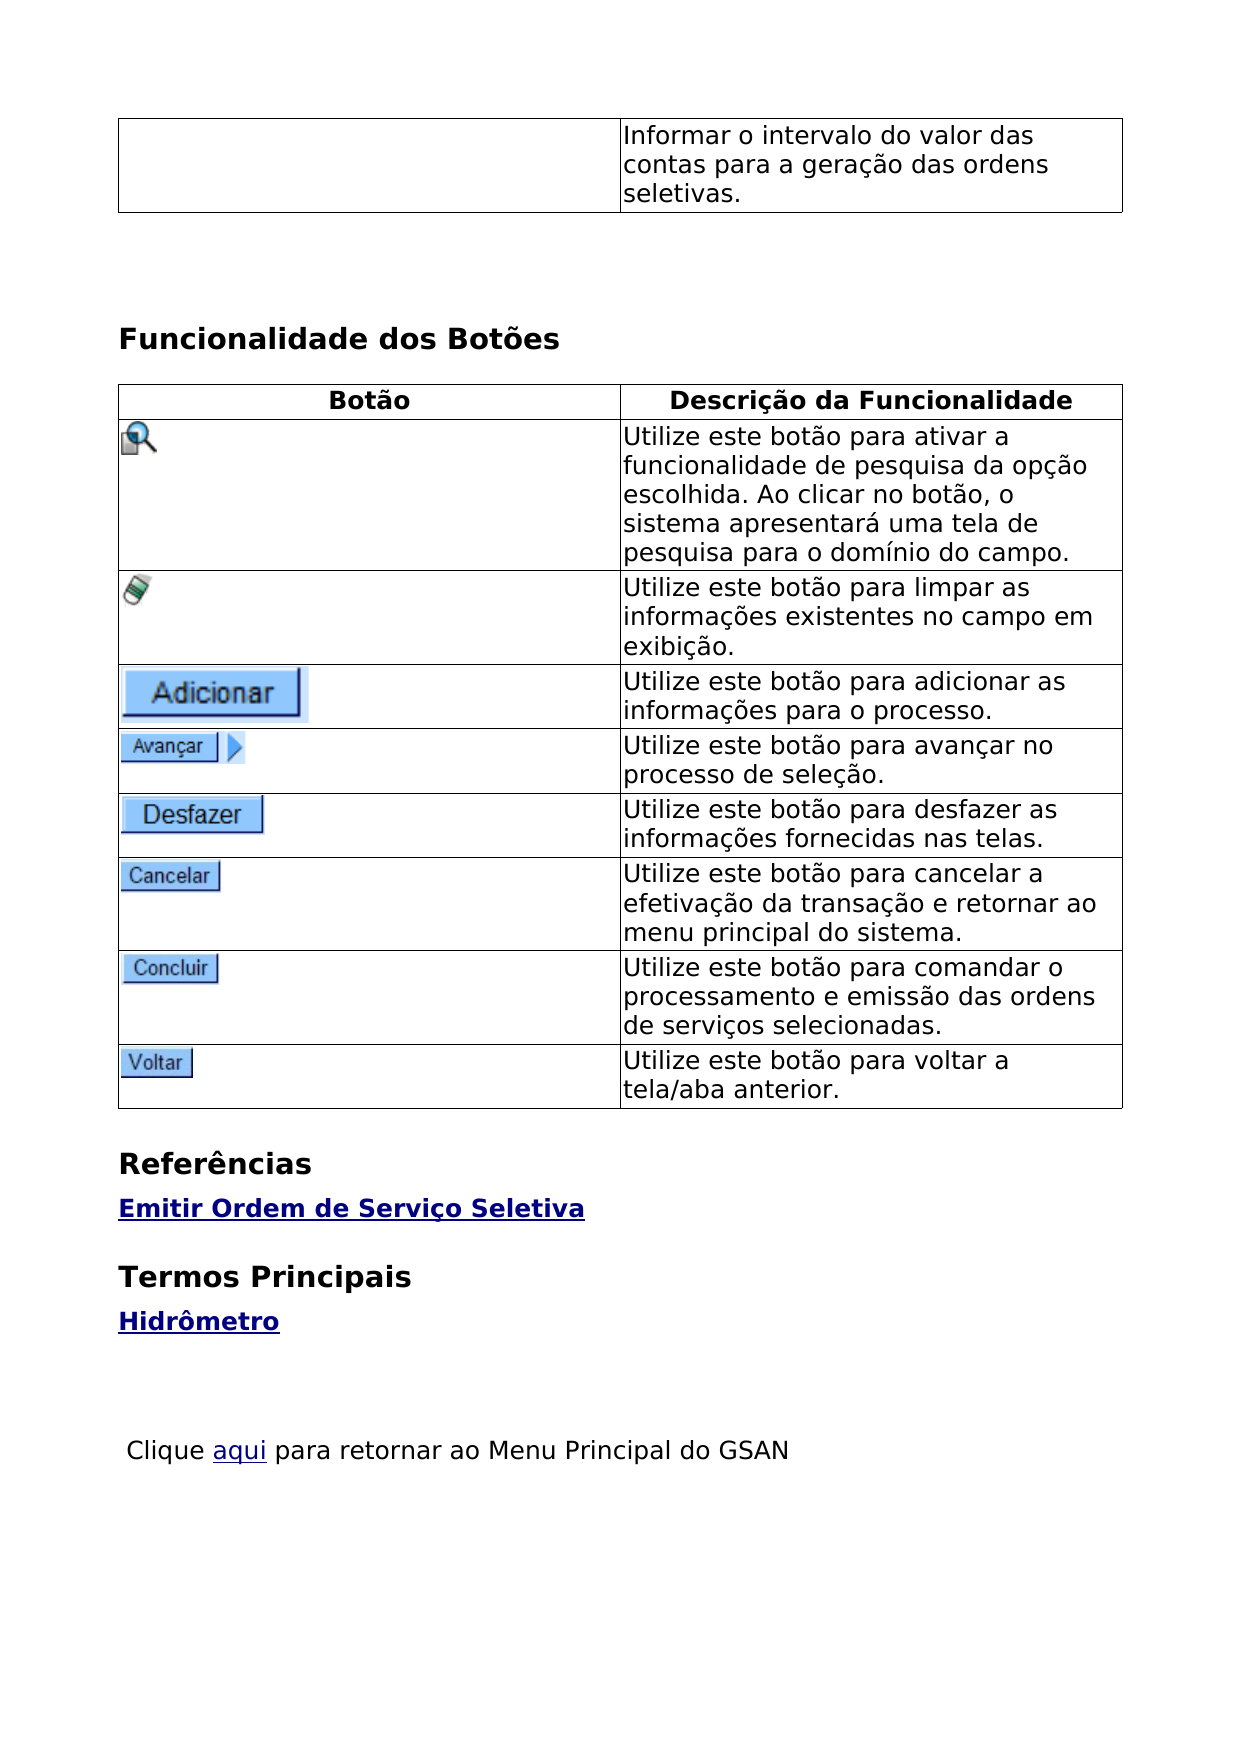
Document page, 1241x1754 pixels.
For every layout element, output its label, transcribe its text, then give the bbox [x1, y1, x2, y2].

table_cell Utilize este botão para adicionar as informações para o processo. [621, 665, 1122, 728]
table_cell Utilize este botão para voltar a tela/aba anterior. [621, 1045, 1122, 1108]
picture [121, 953, 220, 985]
picture [121, 859, 222, 893]
table_cell Utilize este botão para ativar a funcionalidade de pesquisa da opção escolhida. Ao clicar no botão, o sistema apresentará uma tela de pesquisa para o domínio do campo. [621, 420, 1122, 570]
subtitle Referências [118, 1148, 1122, 1182]
table_cell Informar o intervalo do valor das contas para a geração das ordens seletivas. [621, 119, 1122, 212]
table_cell [119, 951, 620, 1043]
text Emitir Ordem de Serviço Seletiva [118, 1194, 1122, 1223]
table_cell [119, 119, 620, 212]
table_header Botão [119, 385, 620, 419]
table_cell [119, 729, 620, 792]
picture [121, 573, 153, 607]
text Clique aqui para retornar ao Menu Principal do GSAN [118, 1349, 1122, 1466]
subtitle Termos Principais [118, 1261, 1122, 1295]
picture [121, 731, 247, 764]
table_cell [119, 794, 620, 857]
table_cell [119, 571, 620, 664]
table_cell [119, 858, 620, 950]
table_cell Utilize este botão para avançar no processo de seleção. [621, 729, 1122, 792]
picture [121, 666, 309, 723]
picture [121, 795, 265, 835]
text Hidrômetro [118, 1307, 1122, 1336]
table_header Descrição da Funcionalidade [621, 385, 1122, 419]
table_cell Utilize este botão para comandar o processamento e emissão das ordens de serviços selecionadas. [621, 951, 1122, 1043]
picture [121, 1046, 193, 1078]
table_cell Utilize este botão para desfazer as informações fornecidas nas telas. [621, 794, 1122, 857]
table_cell [119, 665, 620, 728]
table_cell [119, 420, 620, 570]
picture [121, 421, 157, 455]
table_cell [119, 1045, 620, 1108]
subtitle Funcionalidade dos Botões [118, 322, 1122, 356]
table_cell Utilize este botão para limpar as informações existentes no campo em exibição. [621, 571, 1122, 664]
table_cell Utilize este botão para cancelar a efetivação da transação e retornar ao menu principal do sistema. [621, 858, 1122, 950]
